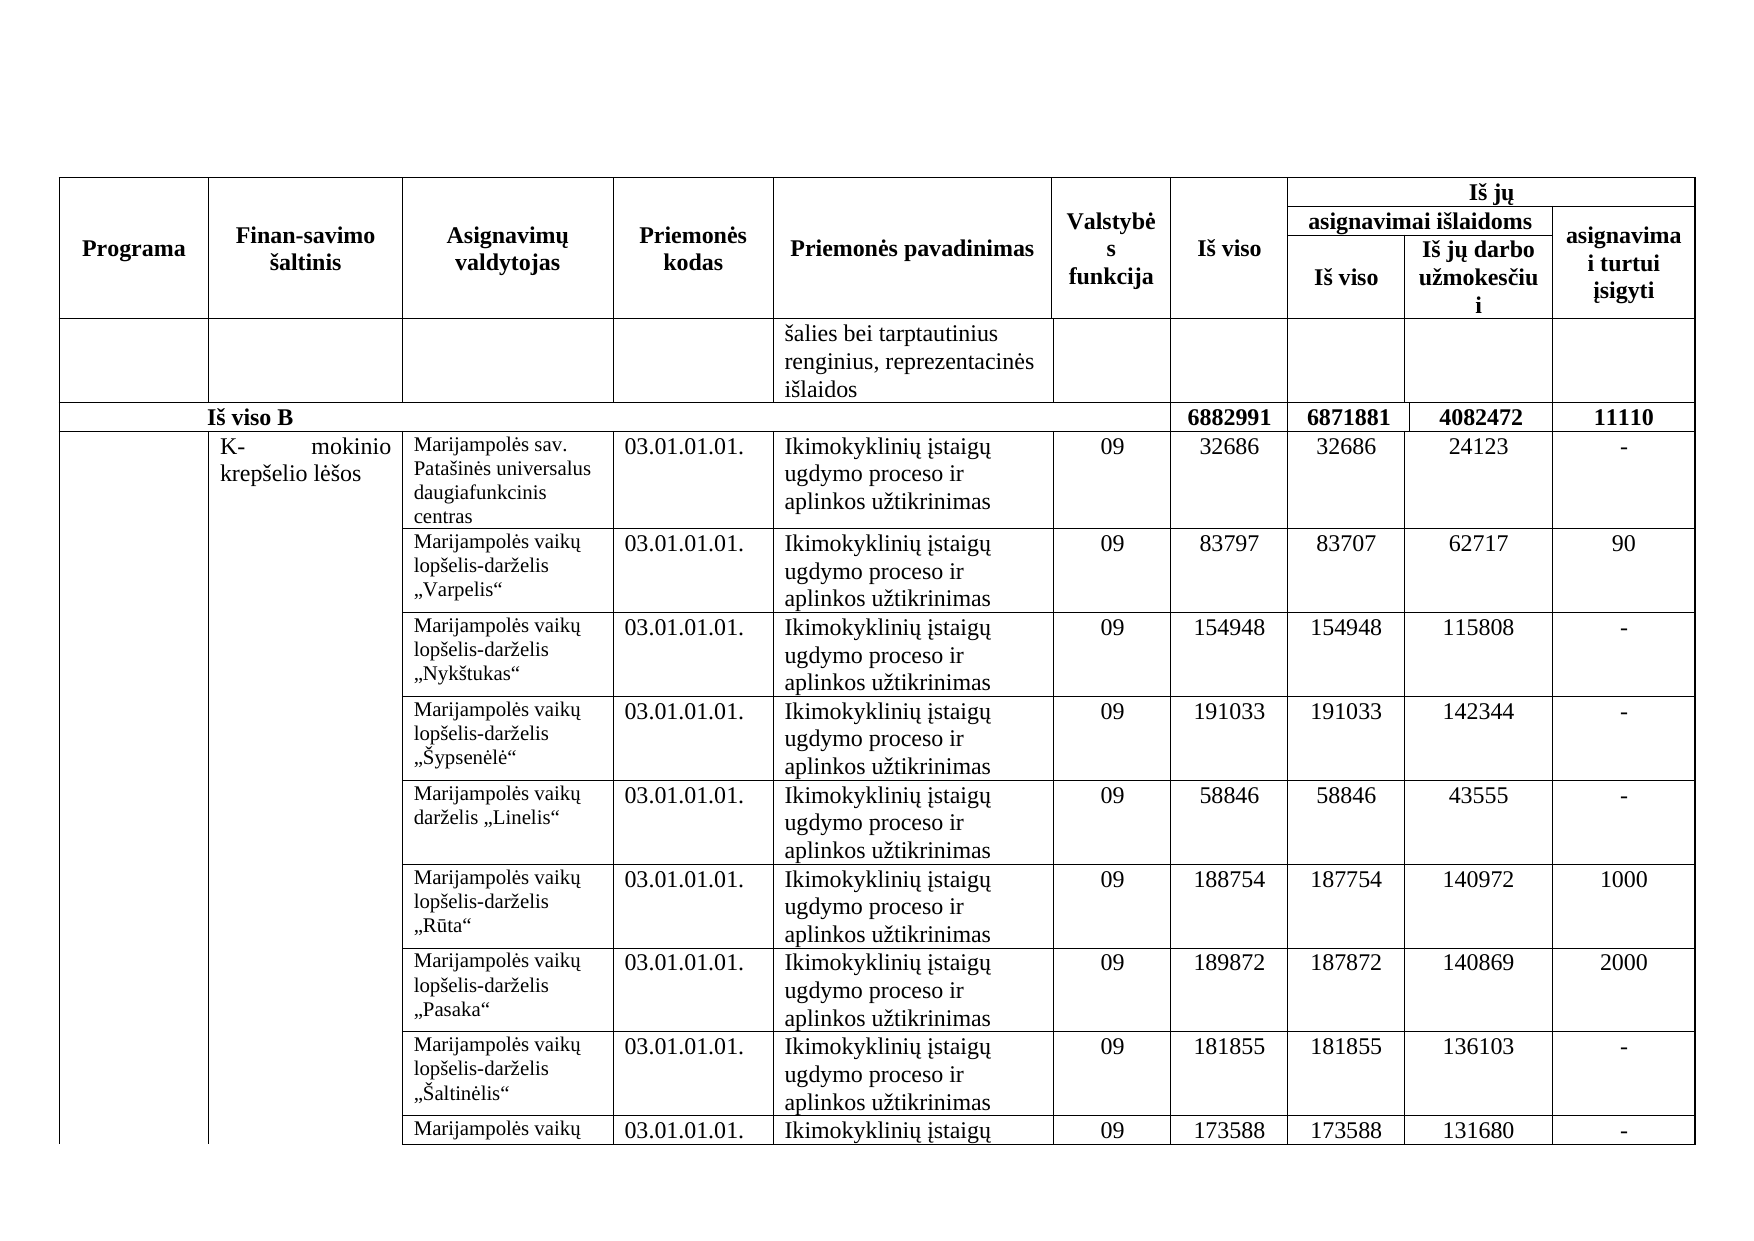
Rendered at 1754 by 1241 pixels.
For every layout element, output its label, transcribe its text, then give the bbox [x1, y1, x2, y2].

table_cell [209, 864, 402, 947]
table_cell 09 [1054, 1032, 1170, 1115]
table_cell 189872 [1171, 949, 1287, 1031]
table_cell [60, 1115, 208, 1144]
table_cell 142344 [1405, 697, 1552, 780]
table_cell 6871881 [1288, 403, 1409, 431]
table_cell Marijampolės vaikų lopšelis-darželis „Šypsenėlė“ [403, 697, 613, 780]
table_cell Marijampolės vaikų lopšelis-darželis „Rūta“ [403, 865, 613, 947]
table_cell [614, 319, 773, 402]
table_cell Marijampolės vaikų lopšelis-darželis „Varpelis“ [403, 529, 613, 612]
table_header Iš jų [1288, 178, 1694, 206]
table_cell [209, 319, 402, 402]
table_cell 24123 [1405, 432, 1552, 528]
table_cell Marijampolės sav. Patašinės universalus daugiafunkcinis centras [403, 432, 613, 528]
table_cell 181855 [1288, 1032, 1404, 1115]
table_cell 136103 [1405, 1032, 1552, 1115]
table_cell 173588 [1288, 1116, 1404, 1144]
table_cell 187872 [1288, 949, 1404, 1031]
table_cell Iš viso [1288, 236, 1404, 318]
table_cell - [1405, 319, 1552, 402]
table_cell 09 [1054, 613, 1170, 696]
table_cell 43555 [1405, 781, 1552, 863]
table_header Priemonės pavadinimas [774, 178, 1051, 318]
table_header Programa [60, 178, 208, 318]
table_cell [209, 1115, 402, 1144]
table_cell Ikimokyklinių įstaigų ugdymo proceso ir aplinkos užtikrinimas [774, 1032, 1053, 1115]
table_cell Ikimokyklinių įstaigų ugdymo proceso ir aplinkos užtikrinimas [774, 865, 1053, 947]
table_header Asignavimų valdytojas [403, 178, 613, 318]
table_cell 32686 [1288, 432, 1404, 528]
table_cell Ikimokyklinių įstaigų [774, 1116, 1053, 1144]
table_cell - [1553, 781, 1694, 863]
table_cell Ikimokyklinių įstaigų ugdymo proceso ir aplinkos užtikrinimas [774, 529, 1053, 612]
table_cell [403, 319, 613, 402]
table_cell 03.01.01.01. [614, 781, 773, 863]
table_cell [209, 948, 402, 1031]
table_cell 83797 [1171, 529, 1287, 612]
table_cell - [1553, 1116, 1694, 1144]
table_cell [60, 432, 208, 528]
table_cell 181855 [1171, 1032, 1287, 1115]
table_cell 4082472 [1410, 403, 1552, 431]
table_cell Marijampolės vaikų darželis „Linelis“ [403, 781, 613, 863]
table_cell [1288, 319, 1404, 402]
table_cell 140869 [1405, 949, 1552, 1031]
table_cell 09 [1054, 949, 1170, 1031]
table_cell [1171, 319, 1287, 402]
table_cell Ikimokyklinių įstaigų ugdymo proceso ir aplinkos užtikrinimas [774, 781, 1053, 863]
table_cell 6882991 [1171, 403, 1287, 431]
table_cell Iš viso B [60, 403, 1170, 431]
table_cell 2000 [1553, 949, 1694, 1031]
table_cell Ikimokyklinių įstaigų ugdymo proceso ir aplinkos užtikrinimas [774, 949, 1053, 1031]
table_cell [60, 1031, 208, 1115]
table_cell 58846 [1171, 781, 1287, 863]
table_cell 09 [1054, 697, 1170, 780]
table_cell [60, 528, 208, 612]
table_cell 131680 [1405, 1116, 1552, 1144]
table_cell [60, 864, 208, 947]
table_cell 09 [1054, 529, 1170, 612]
table_cell Marijampolės vaikų lopšelis-darželis „Pasaka“ [403, 949, 613, 1031]
table_cell 62717 [1405, 529, 1552, 612]
table_cell 03.01.01.01. [614, 613, 773, 696]
table_cell Marijampolės vaikų lopšelis-darželis „Šaltinėlis“ [403, 1032, 613, 1115]
table_cell [60, 948, 208, 1031]
table_header Priemonės kodas [614, 178, 773, 318]
table_cell - [1553, 319, 1694, 402]
table_cell 11110 [1553, 403, 1694, 431]
table_cell Ikimokyklinių įstaigų ugdymo proceso ir aplinkos užtikrinimas [774, 432, 1053, 528]
table_cell 115808 [1405, 613, 1552, 696]
table_cell šalies bei tarptautinius renginius, reprezentacinės išlaidos [774, 319, 1053, 402]
table_cell - [1553, 1032, 1694, 1115]
table_cell 03.01.01.01. [614, 697, 773, 780]
table_cell - [1553, 432, 1694, 528]
table_header Valstybės funkcija [1052, 178, 1170, 318]
table_cell Ikimokyklinių įstaigų ugdymo proceso ir aplinkos užtikrinimas [774, 697, 1053, 780]
table_cell [1054, 319, 1170, 402]
table_cell [209, 780, 402, 863]
table_cell Ikimokyklinių įstaigų ugdymo proceso ir aplinkos užtikrinimas [774, 613, 1053, 696]
table_cell 03.01.01.01. [614, 949, 773, 1031]
table_cell 154948 [1288, 613, 1404, 696]
table_cell 90 [1553, 529, 1694, 612]
table_cell 83707 [1288, 529, 1404, 612]
table_cell 58846 [1288, 781, 1404, 863]
table_cell - [1553, 697, 1694, 780]
table_cell 191033 [1288, 697, 1404, 780]
table_cell 03.01.01.01. [614, 1032, 773, 1115]
table_cell 09 [1054, 781, 1170, 863]
table_cell 09 [1054, 865, 1170, 947]
table_cell Marijampolės vaikų lopšelis-darželis „Nykštukas“ [403, 613, 613, 696]
table_cell Marijampolės vaikų [403, 1116, 613, 1144]
table_cell Iš jų darbo užmokesčiui [1405, 236, 1552, 318]
table_cell [60, 696, 208, 780]
table_cell 188754 [1171, 865, 1287, 947]
table_header Finan-savimo šaltinis [209, 178, 402, 318]
table_cell asignavimai turtui įsigyti [1553, 207, 1694, 318]
table_cell 191033 [1171, 697, 1287, 780]
table_header Iš viso [1171, 178, 1287, 318]
table_cell 154948 [1171, 613, 1287, 696]
table_cell 03.01.01.01. [614, 432, 773, 528]
table_cell 1000 [1553, 865, 1694, 947]
table_cell [209, 1031, 402, 1115]
table_cell 173588 [1171, 1116, 1287, 1144]
table_cell 187754 [1288, 865, 1404, 947]
table_cell 03.01.01.01. [614, 529, 773, 612]
table_cell [60, 612, 208, 696]
table_cell 03.01.01.01. [614, 865, 773, 947]
table_cell [60, 780, 208, 863]
table_cell [209, 696, 402, 780]
table_cell - [1553, 613, 1694, 696]
table_cell [60, 319, 208, 402]
table_cell 09 [1054, 432, 1170, 528]
table_cell 140972 [1405, 865, 1552, 947]
table_cell K- mokinio krepšelio lėšos [209, 432, 402, 696]
table_cell asignavimai išlaidoms [1288, 207, 1552, 234]
table_cell 03.01.01.01. [614, 1116, 773, 1144]
table_cell 32686 [1171, 432, 1287, 528]
table_cell 09 [1054, 1116, 1170, 1144]
